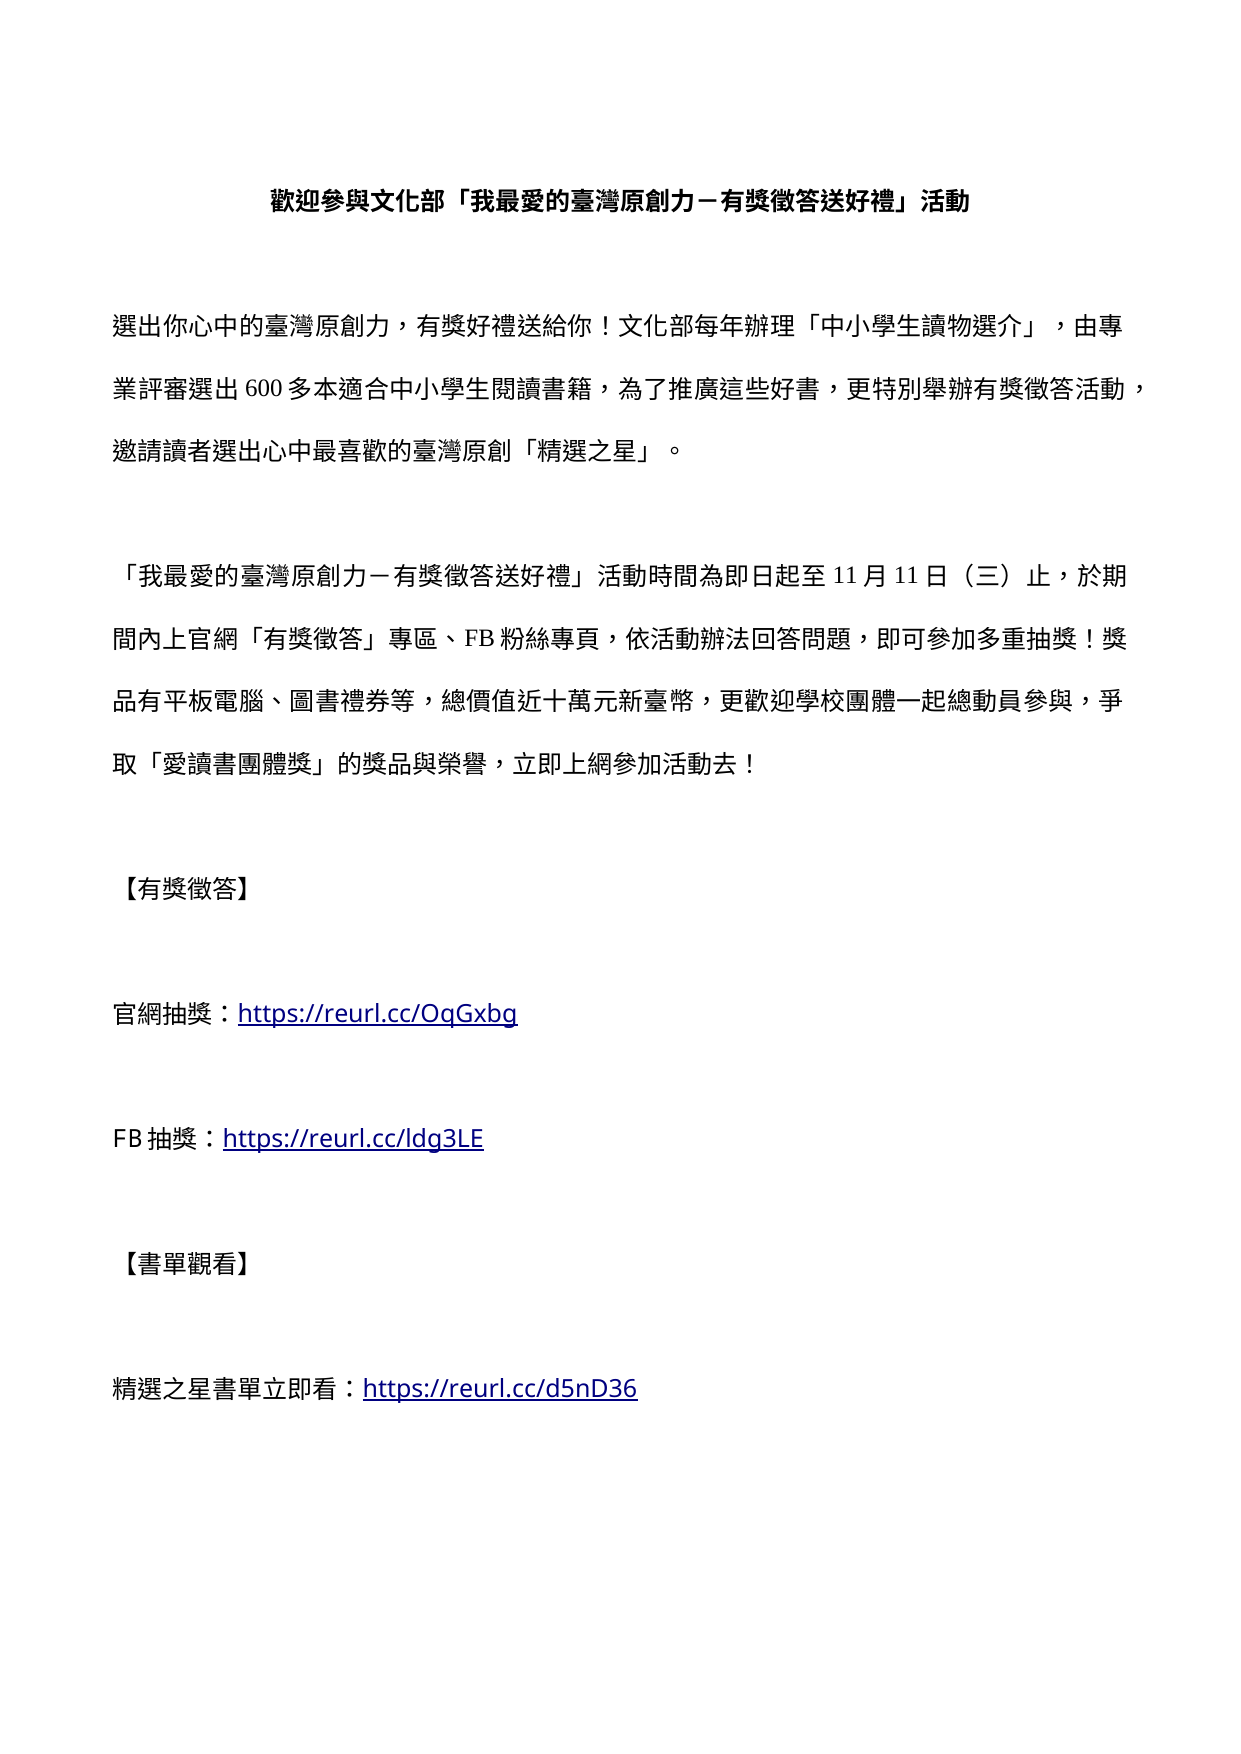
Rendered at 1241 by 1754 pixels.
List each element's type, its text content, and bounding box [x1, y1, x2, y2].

text 【有獎徵答】 [112, 846, 1128, 908]
text 精選之星書單立即看：https://reurl.cc/d5nD36 [112, 1346, 1128, 1408]
text 歡迎參與文化部「我最愛的臺灣原創力－有獎徵答送好禮」活動 [112, 158, 1128, 221]
text FB抽獎：https://reurl.cc/ldg3LE [112, 1096, 1128, 1158]
text 選出你心中的臺灣原創力，有獎好禮送給你！文化部每年辦理「中小學生讀物選介」，由專業評審選出600多本適合中小學生閱讀書籍，為了推廣這些好書，更特別舉辦有獎徵答活動，邀請讀者選出心中最喜歡的臺灣原創「精選之星」。 [112, 283, 1128, 471]
text 【書單觀看】 [112, 1221, 1128, 1283]
text 官網抽獎：https://reurl.cc/OqGxbg [112, 971, 1128, 1033]
text 「我最愛的臺灣原創力－有獎徵答送好禮」活動時間為即日起至11月11日（三）止，於期間內上官網「有獎徵答」專區、FB粉絲專頁，依活動辦法回答問題，即可參加多重抽獎！獎品有平板電腦、圖書禮券等，總價值近十萬元新臺幣，更歡迎學校團體一起總動員參與，爭取「愛讀書團體獎」的獎品與榮譽，立即上網參加活動去！ [112, 533, 1128, 783]
